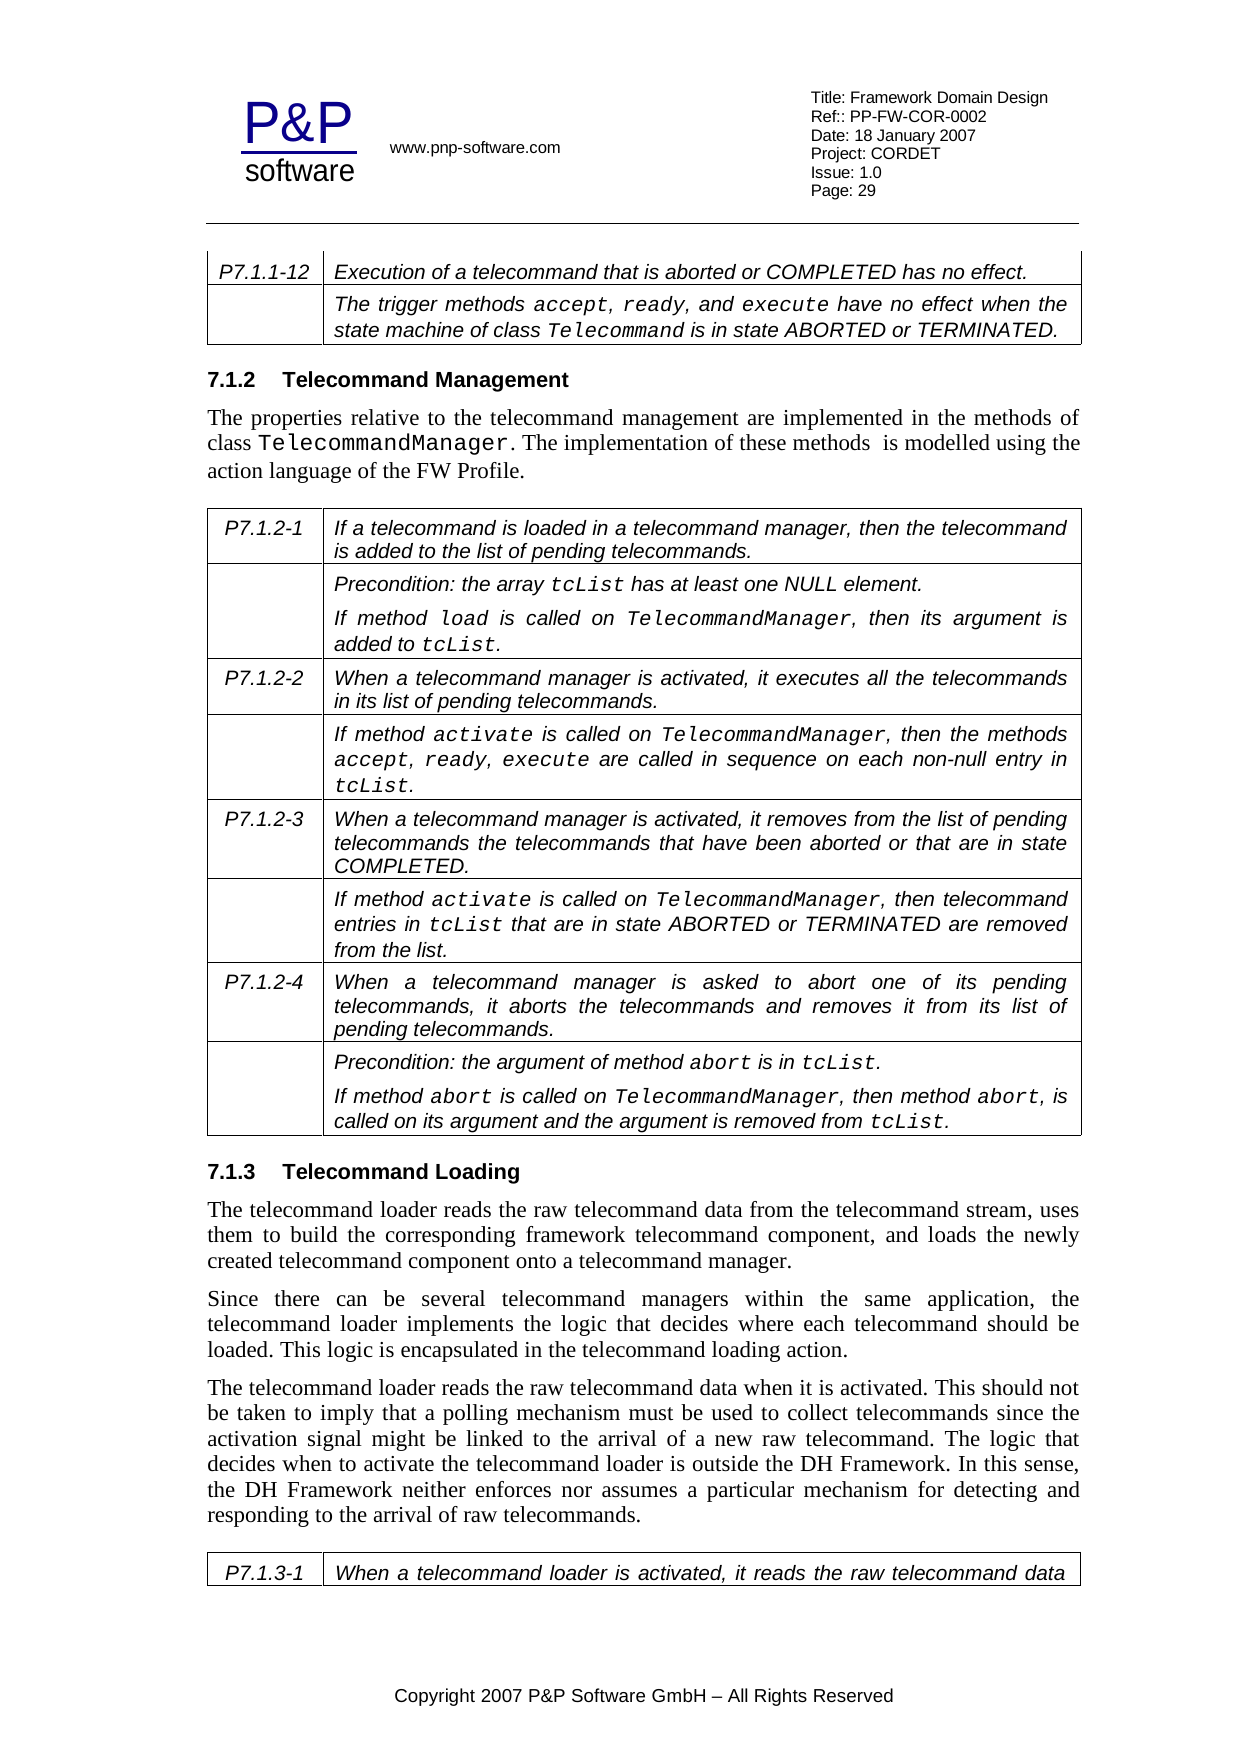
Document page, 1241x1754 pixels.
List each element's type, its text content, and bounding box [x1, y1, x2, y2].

table_cell If method activate is called on TelecommandManager, then the methods accept, ready, execute are called in sequence on each non-null entry in tcList. [324, 715, 1081, 799]
subtitle Telecommand Loading [207, 1159, 1081, 1184]
table_cell P7.1.2-2 [208, 659, 322, 714]
table_cell [208, 1042, 322, 1135]
table_cell [208, 564, 322, 658]
table_cell Precondition: the argument of method abort is in tcList. If method abort is called on TelecommandManager, then method abort, is called on its argument and the argument is removed from tcList. [324, 1042, 1081, 1135]
text Since there can be several telecommand managers within the same application, the telecommand loader implements the logic that decides where each telecommand should be loaded. This logic is encapsulated in the telecommand loading action. [207, 1286, 1081, 1362]
table_cell The trigger methods accept, ready, and execute have no effect when the state machine of class Telecommand is in state ABORTED or TERMINATED. [324, 285, 1081, 344]
table_cell When a telecommand manager is activated, it executes all the telecommands in its list of pending telecommands. [324, 659, 1081, 714]
table_cell P7.1.2-4 [208, 963, 322, 1041]
table_cell When a telecommand manager is activated, it removes from the list of pending telecommands the telecommands that have been aborted or that are in state COMPLETED. [324, 800, 1081, 878]
table_cell P7.1.2-3 [208, 800, 322, 878]
table_cell When a telecommand manager is asked to abort one of its pending telecommands, it aborts the telecommands and removes it from its list of pending telecommands. [324, 963, 1081, 1041]
table_cell Precondition: the array tcList has at least one NULL element. If method load is called on TelecommandManager, then its argument is added to tcList. [324, 564, 1081, 658]
table_header If a telecommand is loaded in a telecommand manager, then the telecommand is added to the list of pending telecommands. [324, 509, 1081, 563]
table_header P7.1.2-1 [208, 509, 322, 563]
table_header When a telecommand loader is activated, it reads the raw telecommand data [324, 1553, 1080, 1585]
table_cell [208, 285, 322, 344]
table_cell [208, 879, 322, 962]
text The telecommand loader reads the raw telecommand data from the telecommand stream, uses them to build the corresponding framework telecommand component, and loads the newly created telecommand component onto a telecommand manager. [207, 1196, 1081, 1273]
table_header P7.1.3-1 [208, 1553, 322, 1585]
text The telecommand loader reads the raw telecommand data when it is activated. This should not be taken to imply that a polling mechanism must be used to collect telecommands since the activation signal might be linked to the arrival of a new raw telecommand. The logic that decides when to activate the telecommand loader is outside the DH Framework. In this sense, the DH Framework neither enforces nor assumes a particular mechanism for detecting and responding to the arrival of raw telecommands. [207, 1374, 1081, 1528]
table_cell P7.1.1-12 [208, 251, 322, 284]
subtitle Telecommand Management [207, 368, 1081, 392]
table_cell If method activate is called on TelecommandManager, then telecommand entries in tcList that are in state ABORTED or TERMINATED are removed from the list. [324, 879, 1081, 962]
table_cell Execution of a telecommand that is aborted or COMPLETED has no effect. [324, 251, 1081, 284]
text The properties relative to the telecommand management are implemented in the methods of class TelecommandManager. The implementation of these methods is modelled using the action language of the FW Profile. [207, 405, 1081, 483]
table_cell [208, 715, 322, 799]
